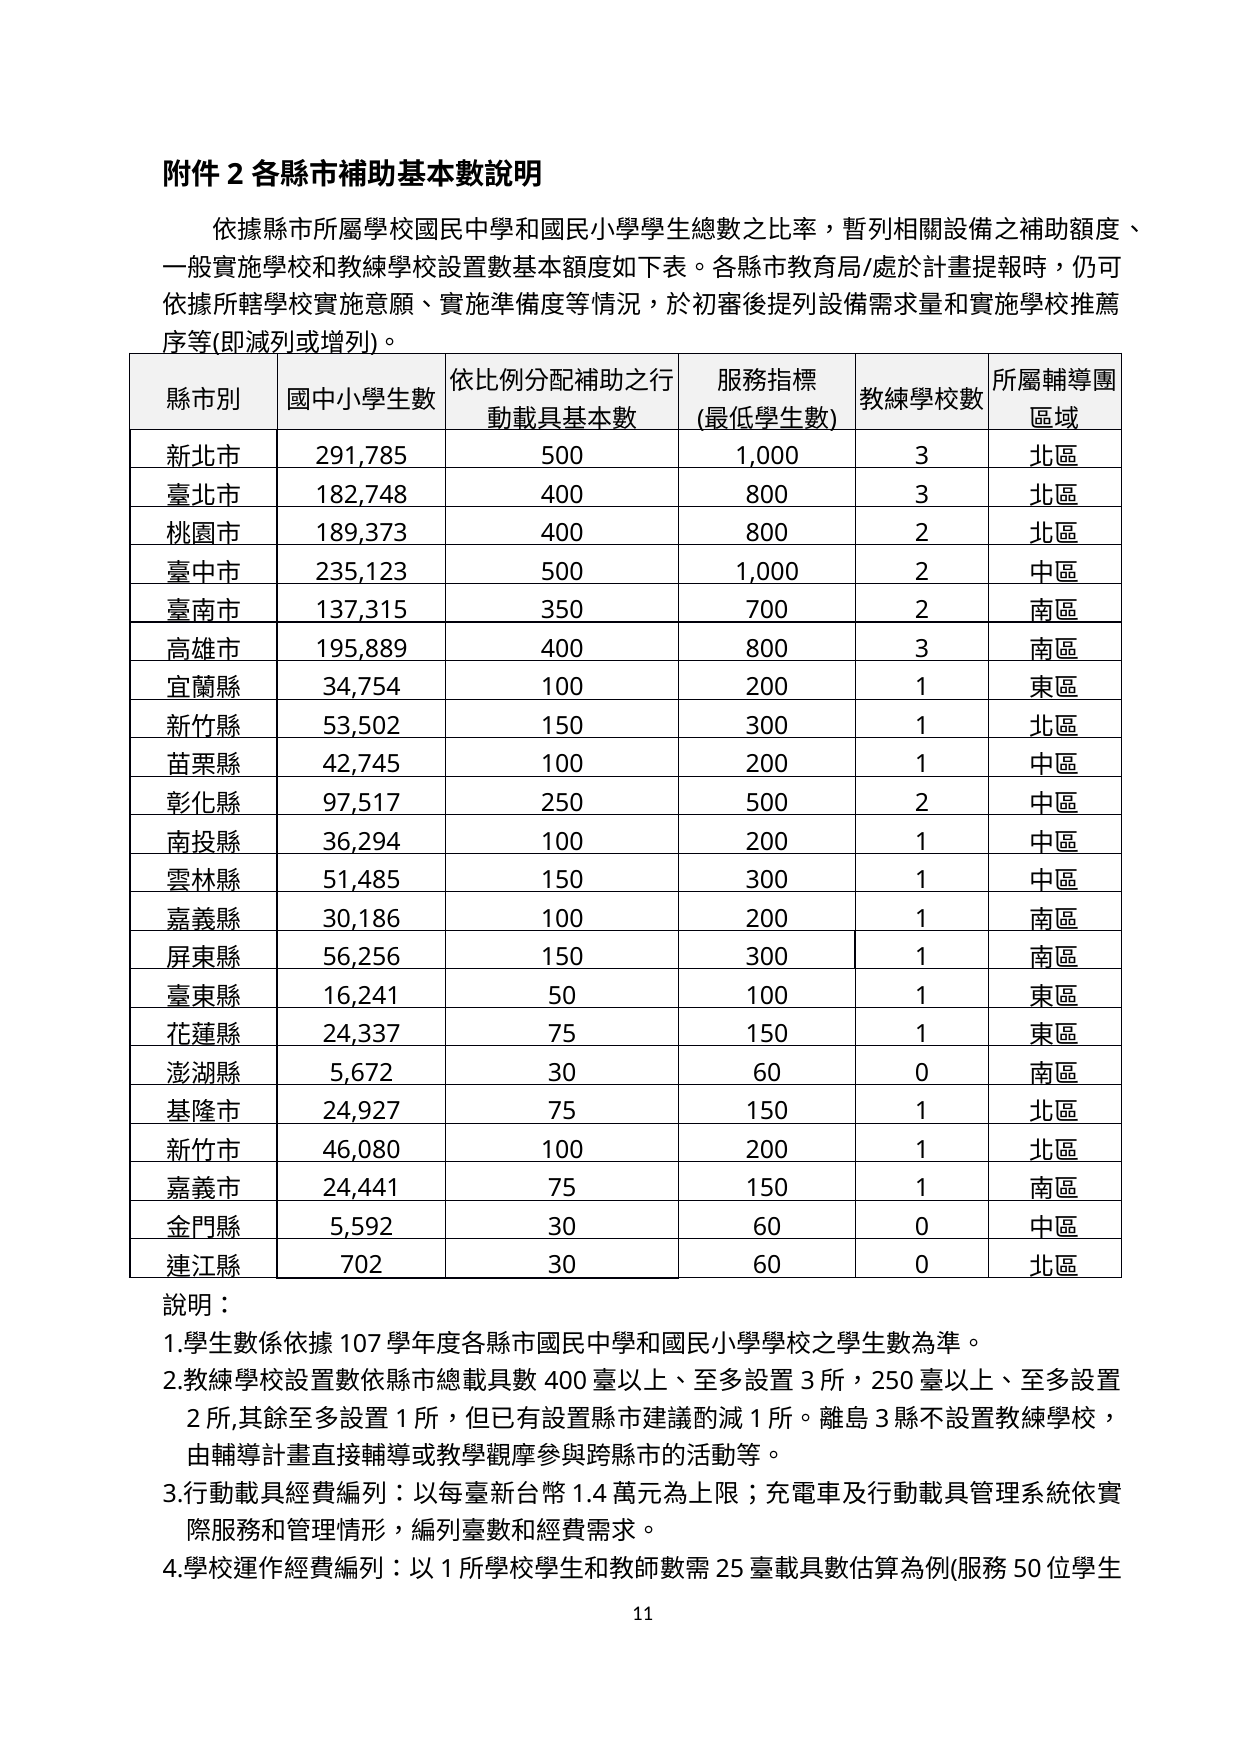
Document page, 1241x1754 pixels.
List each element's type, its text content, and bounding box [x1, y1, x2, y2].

table_cell 235,123 [278, 545, 445, 583]
table_cell 連江縣 [131, 1239, 276, 1277]
table_cell 1 [856, 661, 988, 698]
table_cell 中區 [989, 777, 1121, 814]
table_cell 60 [679, 1239, 855, 1277]
table_cell 24,927 [278, 1085, 445, 1122]
table_cell 500 [446, 430, 678, 467]
table_cell 北區 [989, 1124, 1121, 1161]
table_cell 800 [679, 507, 855, 544]
table_cell 1,000 [679, 430, 855, 467]
list 教練學校設置數依縣市總載具數400臺以上、至多設置3所，250臺以上、至多設置2所,其餘至多設置1所，但已有設置縣市建議酌減1所。離島3縣不設置教練學校，由輔導計畫直接輔導或教學觀摩參與跨縣市的活動等。 [162, 1354, 1122, 1466]
table_cell 基隆市 [131, 1085, 276, 1122]
table_cell 中區 [989, 1201, 1121, 1238]
table_cell 195,889 [278, 623, 445, 660]
table_cell 臺東縣 [131, 969, 276, 1007]
table_header 服務指標 (最低學生數) [679, 354, 855, 429]
table_cell 60 [679, 1046, 855, 1084]
table_cell 5,592 [278, 1201, 445, 1238]
table_cell 150 [446, 700, 678, 737]
table_cell 56,256 [278, 931, 445, 968]
table_cell 36,294 [278, 815, 445, 853]
table_cell 新竹市 [131, 1124, 276, 1161]
table_cell 300 [679, 700, 855, 737]
table_cell 南區 [989, 931, 1121, 968]
table_cell 新北市 [131, 430, 276, 467]
table_cell 北區 [989, 700, 1121, 737]
table_cell 200 [679, 1124, 855, 1161]
table_cell 100 [446, 815, 678, 853]
table_cell 150 [679, 1085, 855, 1122]
table_cell 新竹縣 [131, 700, 276, 737]
table_cell 北區 [989, 507, 1121, 544]
table_cell 2 [856, 507, 988, 544]
table_cell 澎湖縣 [131, 1046, 276, 1084]
table_cell 臺北市 [131, 468, 276, 506]
table_cell 500 [679, 777, 855, 814]
text 依據縣市所屬學校國民中學和國民小學學生總數之比率，暫列相關設備之補助額度、一般實施學校和教練學校設置數基本額度如下表。各縣市教育局/處於計畫提報時，仍可依據所轄學校實施意願、實施準備度等情況，於初審後提列設備需求量和實施學校推薦序等(即減列或增列)。 [162, 203, 1122, 353]
table_cell 1 [856, 1162, 988, 1199]
table_cell 300 [679, 931, 854, 968]
table_cell 60 [679, 1201, 855, 1238]
table_cell 200 [679, 892, 855, 930]
table_cell 291,785 [278, 430, 445, 467]
table_cell 400 [446, 623, 678, 660]
table_cell 51,485 [278, 854, 445, 891]
table_cell 189,373 [278, 507, 445, 544]
table_header 教練學校數 [856, 354, 988, 429]
table_cell 北區 [989, 430, 1121, 467]
table_cell 200 [679, 738, 855, 776]
table_cell 100 [446, 1124, 678, 1161]
table_cell 150 [679, 1008, 855, 1045]
table_cell 24,337 [278, 1008, 445, 1045]
table_cell 700 [679, 584, 855, 621]
table_cell 75 [446, 1085, 678, 1122]
table_cell 2 [856, 584, 988, 621]
table_cell 800 [679, 468, 855, 506]
table_cell 臺南市 [131, 584, 276, 621]
table_cell 南區 [989, 892, 1121, 930]
table_cell 30 [446, 1239, 678, 1277]
table_cell 1 [856, 892, 988, 930]
table_cell 1 [856, 1008, 988, 1045]
table_cell 南區 [989, 1046, 1121, 1084]
table_cell 東區 [989, 1008, 1121, 1045]
table_cell 53,502 [278, 700, 445, 737]
table_cell 100 [446, 661, 678, 698]
table_cell 30 [446, 1046, 678, 1084]
table_cell 中區 [989, 854, 1121, 891]
text 附件2 各縣市補助基本數說明 [162, 128, 1122, 203]
table_header 國中小學生數 [278, 354, 445, 429]
table_cell 北區 [989, 1085, 1121, 1122]
table_cell 75 [446, 1008, 678, 1045]
table_cell 中區 [989, 738, 1121, 776]
table_cell 46,080 [278, 1124, 445, 1161]
table_cell 24,441 [278, 1162, 445, 1199]
table_cell 97,517 [278, 777, 445, 814]
list 學校運作經費編列：以1所學校學生和教師數需25臺載具數估算為例(服務50位學生 [162, 1541, 1122, 1579]
table_cell 臺中市 [131, 545, 276, 583]
table_cell 高雄市 [131, 623, 276, 660]
table_cell 182,748 [278, 468, 445, 506]
list 學生數係依據107學年度各縣市國民中學和國民小學學校之學生數為準。 [162, 1316, 1122, 1354]
table_cell 100 [446, 892, 678, 930]
table_cell 東區 [989, 969, 1121, 1007]
table_cell 150 [446, 931, 678, 968]
table_cell 200 [679, 815, 855, 853]
table_cell 42,745 [278, 738, 445, 776]
table_cell 1 [856, 969, 988, 1007]
table_cell 金門縣 [131, 1201, 276, 1238]
table_header 依比例分配補助之行動載具基本數 [446, 354, 678, 429]
table_cell 702 [278, 1239, 445, 1277]
table_cell 北區 [989, 1239, 1121, 1277]
table_cell 1 [856, 854, 988, 891]
table_cell 3 [856, 468, 988, 506]
table_cell 137,315 [278, 584, 445, 621]
list 行動載具經費編列：以每臺新台幣1.4萬元為上限；充電車及行動載具管理系統依實際服務和管理情形，編列臺數和經費需求。 [162, 1466, 1122, 1541]
table_cell 200 [679, 661, 855, 698]
table_cell 中區 [989, 545, 1121, 583]
table_cell 1 [856, 931, 988, 968]
table_cell 花蓮縣 [131, 1008, 276, 1045]
table_cell 彰化縣 [131, 777, 276, 814]
table_header 所屬輔導團區域 [989, 354, 1121, 429]
table_cell 嘉義縣 [131, 892, 276, 930]
table_cell 1,000 [679, 545, 855, 583]
table_cell 800 [679, 623, 855, 660]
table_cell 3 [856, 430, 988, 467]
table_cell 2 [856, 545, 988, 583]
table_cell 南區 [989, 584, 1121, 621]
table_cell 350 [446, 584, 678, 621]
table_header 縣市別 [130, 354, 277, 429]
table_cell 400 [446, 468, 678, 506]
table_cell 宜蘭縣 [131, 661, 276, 698]
table_cell 南區 [989, 623, 1121, 660]
table_cell 東區 [989, 661, 1121, 698]
table_cell 0 [856, 1201, 988, 1238]
table_cell 雲林縣 [131, 854, 276, 891]
table_cell 75 [446, 1162, 678, 1199]
table_cell 1 [856, 815, 988, 853]
table_cell 150 [446, 854, 678, 891]
table_cell 北區 [989, 468, 1121, 506]
table_cell 苗栗縣 [131, 738, 276, 776]
table_cell 500 [446, 545, 678, 583]
table_cell 1 [856, 1124, 988, 1161]
table_cell 南區 [989, 1162, 1121, 1199]
table_cell 400 [446, 507, 678, 544]
table_cell 2 [856, 777, 988, 814]
table_cell 300 [679, 854, 855, 891]
table_cell 30,186 [278, 892, 445, 930]
table_cell 3 [856, 623, 988, 660]
table_cell 100 [679, 969, 855, 1007]
table_cell 嘉義市 [131, 1162, 276, 1199]
table_cell 中區 [989, 815, 1121, 853]
table_cell 0 [856, 1046, 988, 1084]
table_cell 桃園市 [131, 507, 276, 544]
table_cell 1 [856, 1085, 988, 1122]
table_cell 100 [446, 738, 678, 776]
table_cell 50 [446, 969, 678, 1007]
table_cell 150 [679, 1162, 855, 1199]
table_cell 5,672 [278, 1046, 445, 1084]
table_cell 屏東縣 [131, 931, 276, 968]
table_cell 1 [856, 700, 988, 737]
table_cell 16,241 [278, 969, 445, 1007]
table_cell 34,754 [278, 661, 445, 698]
table_cell 1 [856, 738, 988, 776]
table_cell 南投縣 [131, 815, 276, 853]
text 說明： [162, 1279, 1122, 1316]
table_cell 30 [446, 1201, 678, 1238]
table_cell 250 [446, 777, 678, 814]
table_cell 0 [856, 1239, 988, 1277]
